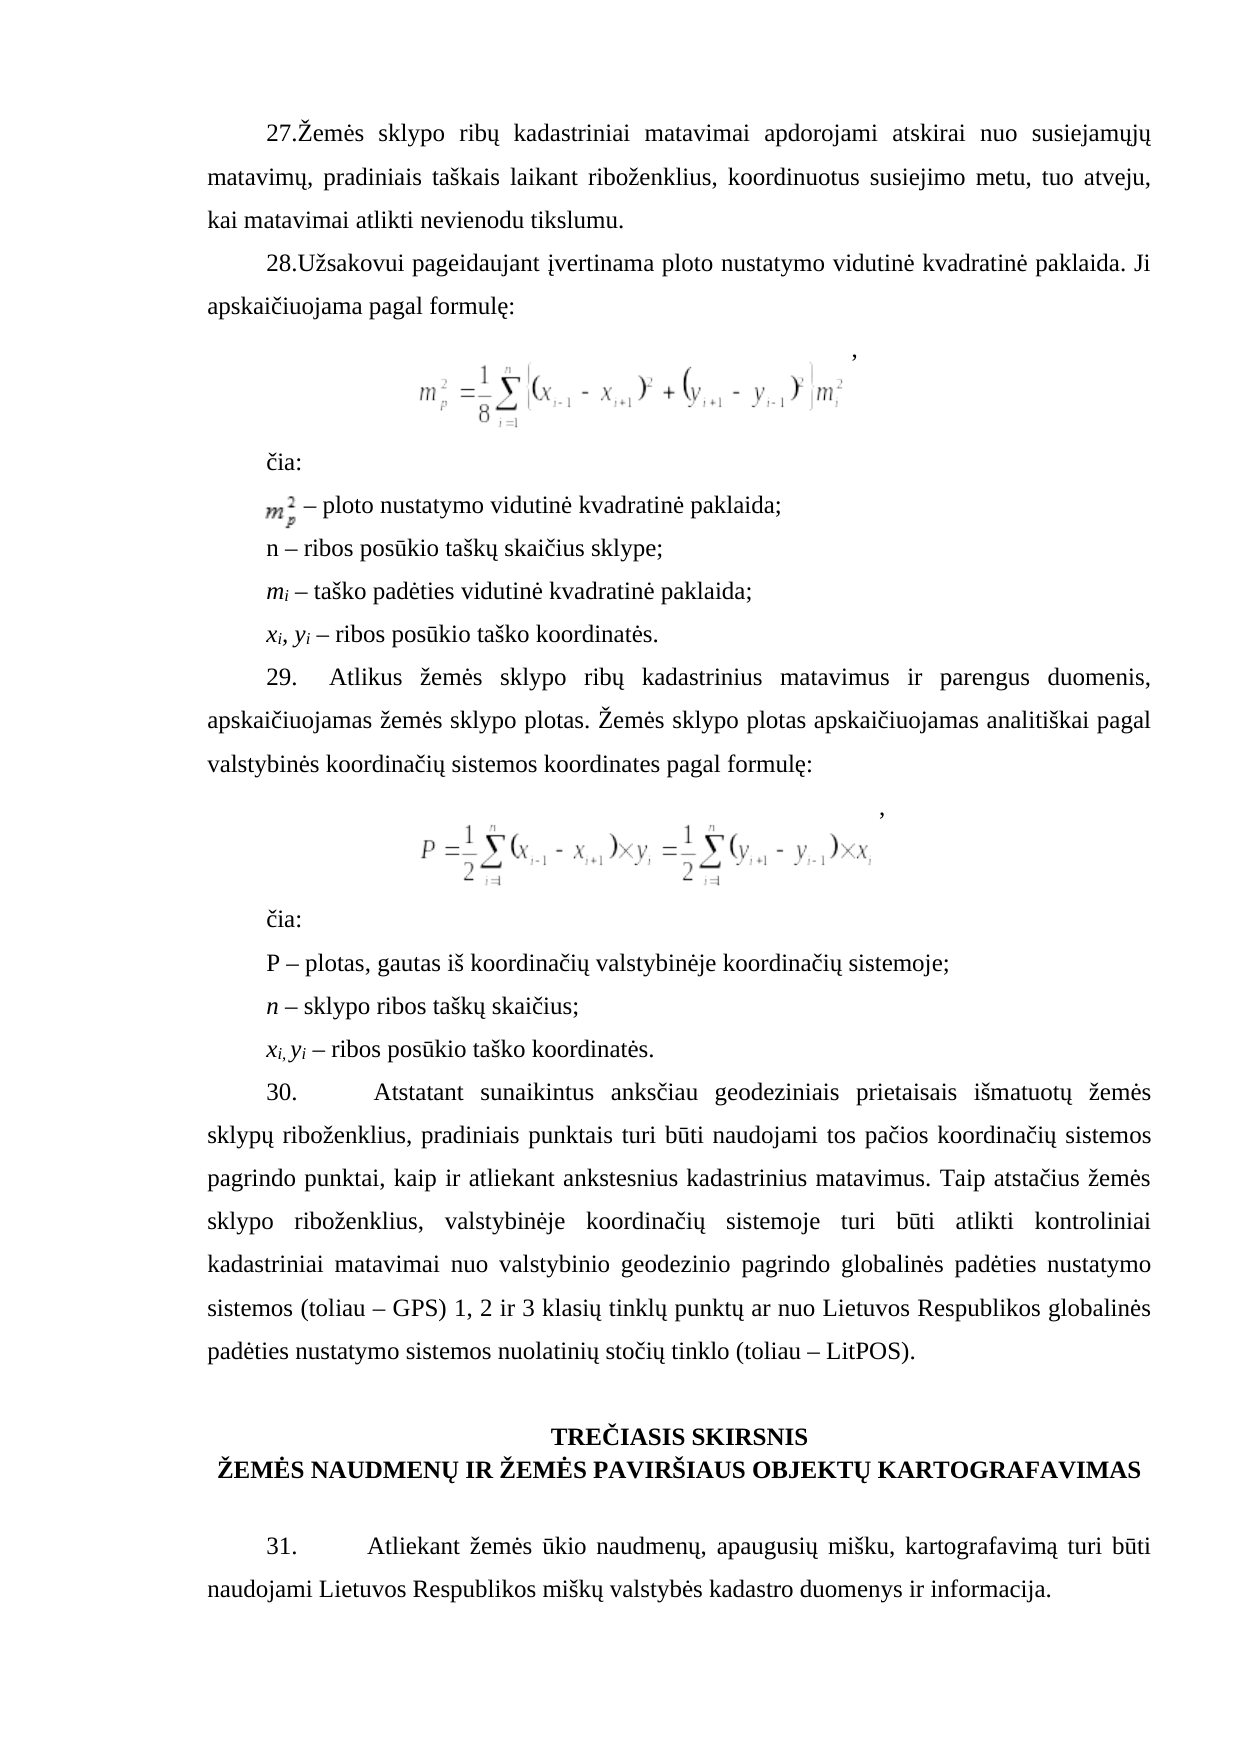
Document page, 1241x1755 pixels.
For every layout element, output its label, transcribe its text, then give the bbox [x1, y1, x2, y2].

text ŽEMĖS NAUDMENŲ IR ŽEMĖS PAVIRŠIAUS OBJEKTŲ KARTOGRAFAVIMAS [207, 1455, 1152, 1484]
text , [357, 792, 1152, 890]
text , [357, 334, 1152, 432]
text xi, yi – ribos posūkio taško koordinatės. [207, 1034, 1152, 1063]
text – ploto nustatymo vidutinė kvadratinė paklaida; [207, 490, 1152, 519]
text 30. Atstatant sunaikintus anksčiau geodeziniais prietaisais išmatuotų žemės sklypų riboženklius, pradiniais punktais turi būti naudojami tos pačios koordinačių sistemos pagrindo punktai, kaip ir atliekant ankstesnius kadastrinius matavimus. Taip atstačius žemės sklypo riboženklius, valstybinėje koordinačių sistemoje turi būti atlikti kontroliniai kadastriniai matavimai nuo valstybinio geodezinio pagrindo globalinės padėties nustatymo sistemos (toliau – GPS) 1, 2 ir 3 klasių tinklų punktų ar nuo Lietuvos Respublikos globalinės padėties nustatymo sistemos nuolatinių stočių tinklo (toliau – LitPOS). [207, 1077, 1152, 1364]
text 31. Atliekant žemės ūkio naudmenų, apaugusių mišku, kartografavimą turi būti naudojami Lietuvos Respublikos miškų valstybės kadastro duomenys ir informacija. [207, 1531, 1152, 1603]
text n – sklypo ribos taškų skaičius; [207, 991, 1152, 1019]
text TREČIASIS SKIRSNIS [207, 1422, 1152, 1451]
text 29. Atlikus žemės sklypo ribų kadastrinius matavimus ir parengus duomenis, apskaičiuojamas žemės sklypo plotas. Žemės sklypo plotas apskaičiuojamas analitiškai pagal valstybinės koordinačių sistemos koordinates pagal formulę: [207, 662, 1152, 777]
text P – plotas, gautas iš koordinačių valstybinėje koordinačių sistemoje; [207, 948, 1152, 976]
text xi, yi – ribos posūkio taško koordinatės. [266, 619, 1152, 648]
text 27. Žemės sklypo ribų kadastriniai matavimai apdorojami atskirai nuo susiejamųjų matavimų, pradiniais taškais laikant riboženklius, koordinuotus susiejimo metu, tuo atveju, kai matavimai atlikti nevienodu tikslumu. [207, 118, 1152, 233]
text n – ribos posūkio taškų skaičius sklype; [207, 533, 1152, 562]
text čia: [207, 904, 1152, 933]
text 28. Užsakovui pageidaujant įvertinama ploto nustatymo vidutinė kvadratinė paklaida. Ji apskaičiuojama pagal formulę: [207, 248, 1152, 320]
text mi – taško padėties vidutinė kvadratinė paklaida; [207, 576, 1152, 605]
text čia: [207, 447, 1152, 476]
